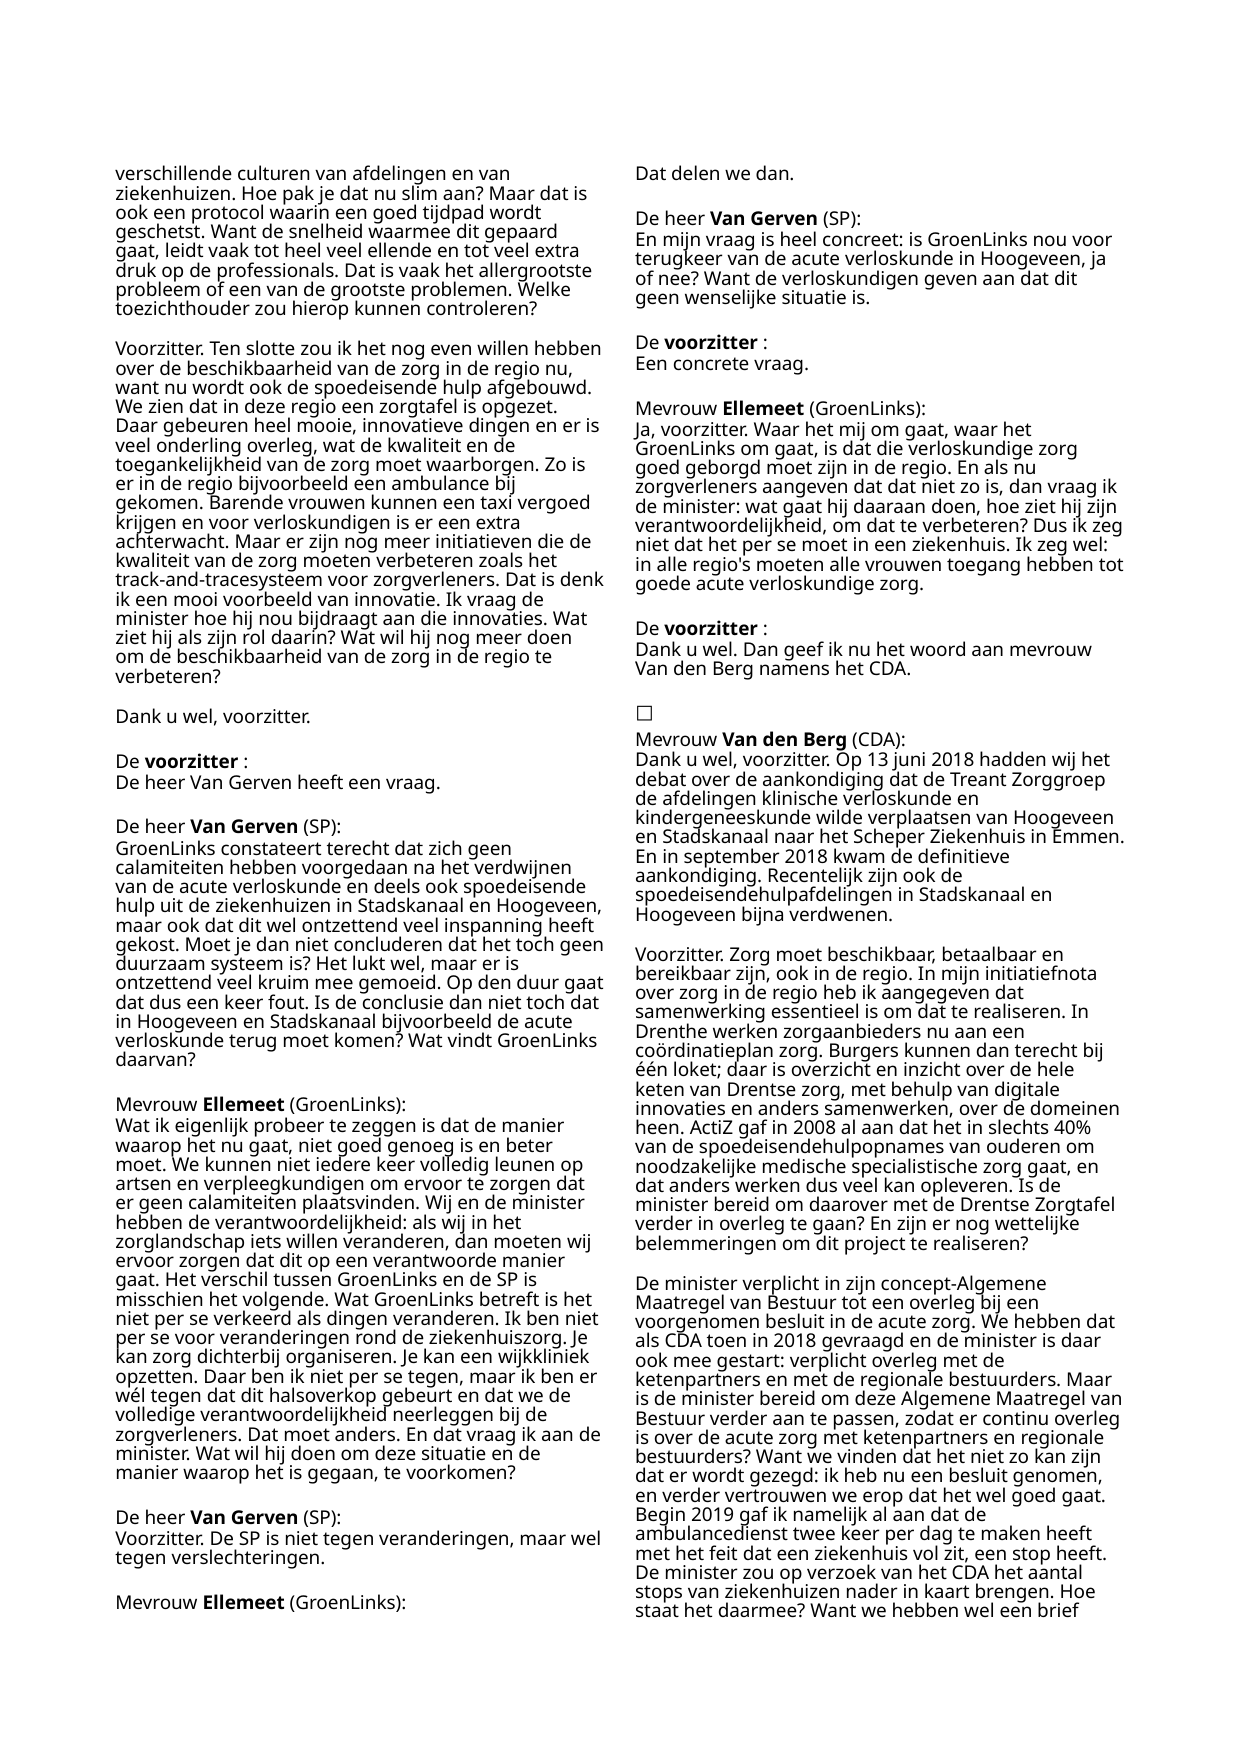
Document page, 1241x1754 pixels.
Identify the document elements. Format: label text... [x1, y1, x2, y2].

text Dank u wel, voorzitter. Op 13 juni 2018 hadden wij het debat over de aankondiging dat de Treant Zorggroep de afdelingen klinische verloskunde en kindergeneeskunde wilde verplaatsen van Hoogeveen en Stadskanaal naar het Scheper Ziekenhuis in Emmen. En in september 2018 kwam de definitieve aankondiging. Recentelijk zijn ook de spoedeisendehulpafdelingen in Stadskanaal en Hoogeveen bijna verdwenen. [635, 751, 1125, 925]
text Mevrouw Van den Berg (CDA): [635, 726, 1125, 751]
text De heer Van Gerven heeft een vraag. [115, 774, 605, 793]
text De voorzitter : [635, 329, 1125, 355]
text Dank u wel, voorzitter. [115, 708, 605, 727]
text Voorzitter. Zorg moet beschikbaar, betaalbaar en bereikbaar zijn, ook in de regio. In mijn initiatiefnota over zorg in de regio heb ik aangegeven dat samenwerking essentieel is om dat te realiseren. In Drenthe werken zorgaanbieders nu aan een coördinatieplan zorg. Burgers kunnen dan terecht bij één loket; daar is overzicht en inzicht over de hele keten van Drentse zorg, met behulp van digitale innovaties en anders samenwerken, over de domeinen heen. ActiZ gaf in 2008 al aan dat het in slechts 40% van de spoedeisendehulpopnames van ouderen om noodzakelijke medische specialistische zorg gaat, en dat anders werken dus veel kan opleveren. Is de minister bereid om daarover met de Drentse Zorgtafel verder in overleg te gaan? En zijn er nog wettelijke belemmeringen om dit project te realiseren? [635, 946, 1125, 1254]
text verschillende culturen van afdelingen en van ziekenhuizen. Hoe pak je dat nu slim aan? Maar dat is ook een protocol waarin een goed tijdpad wordt geschetst. Want de snelheid waarmee dit gepaard gaat, leidt vaak tot heel veel ellende en tot veel extra druk op de professionals. Dat is vaak het allergrootste probleem of een van de grootste problemen. Welke toezichthouder zou hierop kunnen controleren? [115, 165, 605, 319]
text ⬜ [635, 700, 1125, 726]
text Ja, voorzitter. Waar het mij om gaat, waar het GroenLinks om gaat, is dat die verloskundige zorg goed geborgd moet zijn in de regio. En als nu zorgverleners aangeven dat dat niet zo is, dan vraag ik de minister: wat gaat hij daaraan doen, hoe ziet hij zijn verantwoordelijkheid, om dat te verbeteren? Dus ik zeg niet dat het per se moet in een ziekenhuis. Ik zeg wel: in alle regio's moeten alle vrouwen toegang hebben tot goede acute verloskundige zorg. [635, 421, 1125, 594]
text GroenLinks constateert terecht dat zich geen calamiteiten hebben voorgedaan na het verdwijnen van de acute verloskunde en deels ook spoedeisende hulp uit de ziekenhuizen in Stadskanaal en Hoogeveen, maar ook dat dit wel ontzettend veel inspanning heeft gekost. Moet je dan niet concluderen dat het toch geen duurzaam systeem is? Het lukt wel, maar er is ontzettend veel kruim mee gemoeid. Op den duur gaat dat dus een keer fout. Is de conclusie dan niet toch dat in Hoogeveen en Stadskanaal bijvoorbeeld de acute verloskunde terug moet komen? Wat vindt GroenLinks daarvan? [115, 839, 605, 1071]
text Dat delen we dan. [635, 165, 1125, 184]
text Voorzitter. Ten slotte zou ik het nog even willen hebben over de beschikbaarheid van de zorg in de regio nu, want nu wordt ook de spoedeisende hulp afgebouwd. We zien dat in deze regio een zorgtafel is opgezet. Daar gebeuren heel mooie, innovatieve dingen en er is veel onderling overleg, wat de kwaliteit en de toegankelijkheid van de zorg moet waarborgen. Zo is er in de regio bijvoorbeeld een ambulance bij gekomen. Barende vrouwen kunnen een taxi vergoed krijgen en voor verloskundigen is er een extra achterwacht. Maar er zijn nog meer initiatieven die de kwaliteit van de zorg moeten verbeteren zoals het track-and-tracesysteem voor zorgverleners. Dat is denk ik een mooi voorbeeld van innovatie. Ik vraag de minister hoe hij nou bijdraagt aan die innovaties. Wat ziet hij als zijn rol daarin? Wat wil hij nog meer doen om de beschikbaarheid van de zorg in de regio te verbeteren? [115, 340, 605, 687]
text Een concrete vraag. [635, 355, 1125, 374]
text Mevrouw Ellemeet (GroenLinks): [115, 1092, 605, 1117]
text Dank u wel. Dan geef ik nu het woord aan mevrouw Van den Berg namens het CDA. [635, 641, 1125, 679]
text De heer Van Gerven (SP): [115, 1504, 605, 1530]
text De heer Van Gerven (SP): [635, 205, 1125, 231]
text De minister verplicht in zijn concept-Algemene Maatregel van Bestuur tot een overleg bij een voorgenomen besluit in de acute zorg. We hebben dat als CDA toen in 2018 gevraagd en de minister is daar ook mee gestart: verplicht overleg met de ketenpartners en met de regionale bestuurders. Maar is de minister bereid om deze Algemene Maatregel van Bestuur verder aan te passen, zodat er continu overleg is over de acute zorg met ketenpartners en regionale bestuurders? Want we vinden dat het niet zo kan zijn dat er wordt gezegd: ik heb nu een besluit genomen, en verder vertrouwen we erop dat het wel goed gaat. Begin 2019 gaf ik namelijk al aan dat de ambulancedienst twee keer per dag te maken heeft met het feit dat een ziekenhuis vol zit, een stop heeft. De minister zou op verzoek van het CDA het aantal stops van ziekenhuizen nader in kaart brengen. Hoe staat het daarmee? Want we hebben wel een brief [635, 1275, 1125, 1622]
text De voorzitter : [635, 615, 1125, 641]
text Wat ik eigenlijk probeer te zeggen is dat de manier waarop het nu gaat, niet goed genoeg is en beter moet. We kunnen niet iedere keer volledig leunen op artsen en verpleegkundigen om ervoor te zorgen dat er geen calamiteiten plaatsvinden. Wij en de minister hebben de verantwoordelijkheid: als wij in het zorglandschap iets willen veranderen, dan moeten wij ervoor zorgen dat dit op een verantwoorde manier gaat. Het verschil tussen GroenLinks en de SP is misschien het volgende. Wat GroenLinks betreft is het niet per se verkeerd als dingen veranderen. Ik ben niet per se voor veranderingen rond de ziekenhuiszorg. Je kan zorg dichterbij organiseren. Je kan een wijkkliniek opzetten. Daar ben ik niet per se tegen, maar ik ben er wél tegen dat dit halsoverkop gebeurt en dat we de volledige verantwoordelijkheid neerleggen bij de zorgverleners. Dat moet anders. En dat vraag ik aan de minister. Wat wil hij doen om deze situatie en de manier waarop het is gegaan, te voorkomen? [115, 1117, 605, 1483]
text En mijn vraag is heel concreet: is GroenLinks nou voor terugkeer van de acute verloskunde in Hoogeveen, ja of nee? Want de verloskundigen geven aan dat dit geen wenselijke situatie is. [635, 231, 1125, 308]
text De heer Van Gerven (SP): [115, 814, 605, 839]
text Mevrouw Ellemeet (GroenLinks): [635, 395, 1125, 421]
text Mevrouw Ellemeet (GroenLinks): [115, 1589, 605, 1615]
text De voorzitter : [115, 748, 605, 774]
text Voorzitter. De SP is niet tegen veranderingen, maar wel tegen verslechteringen. [115, 1530, 605, 1568]
